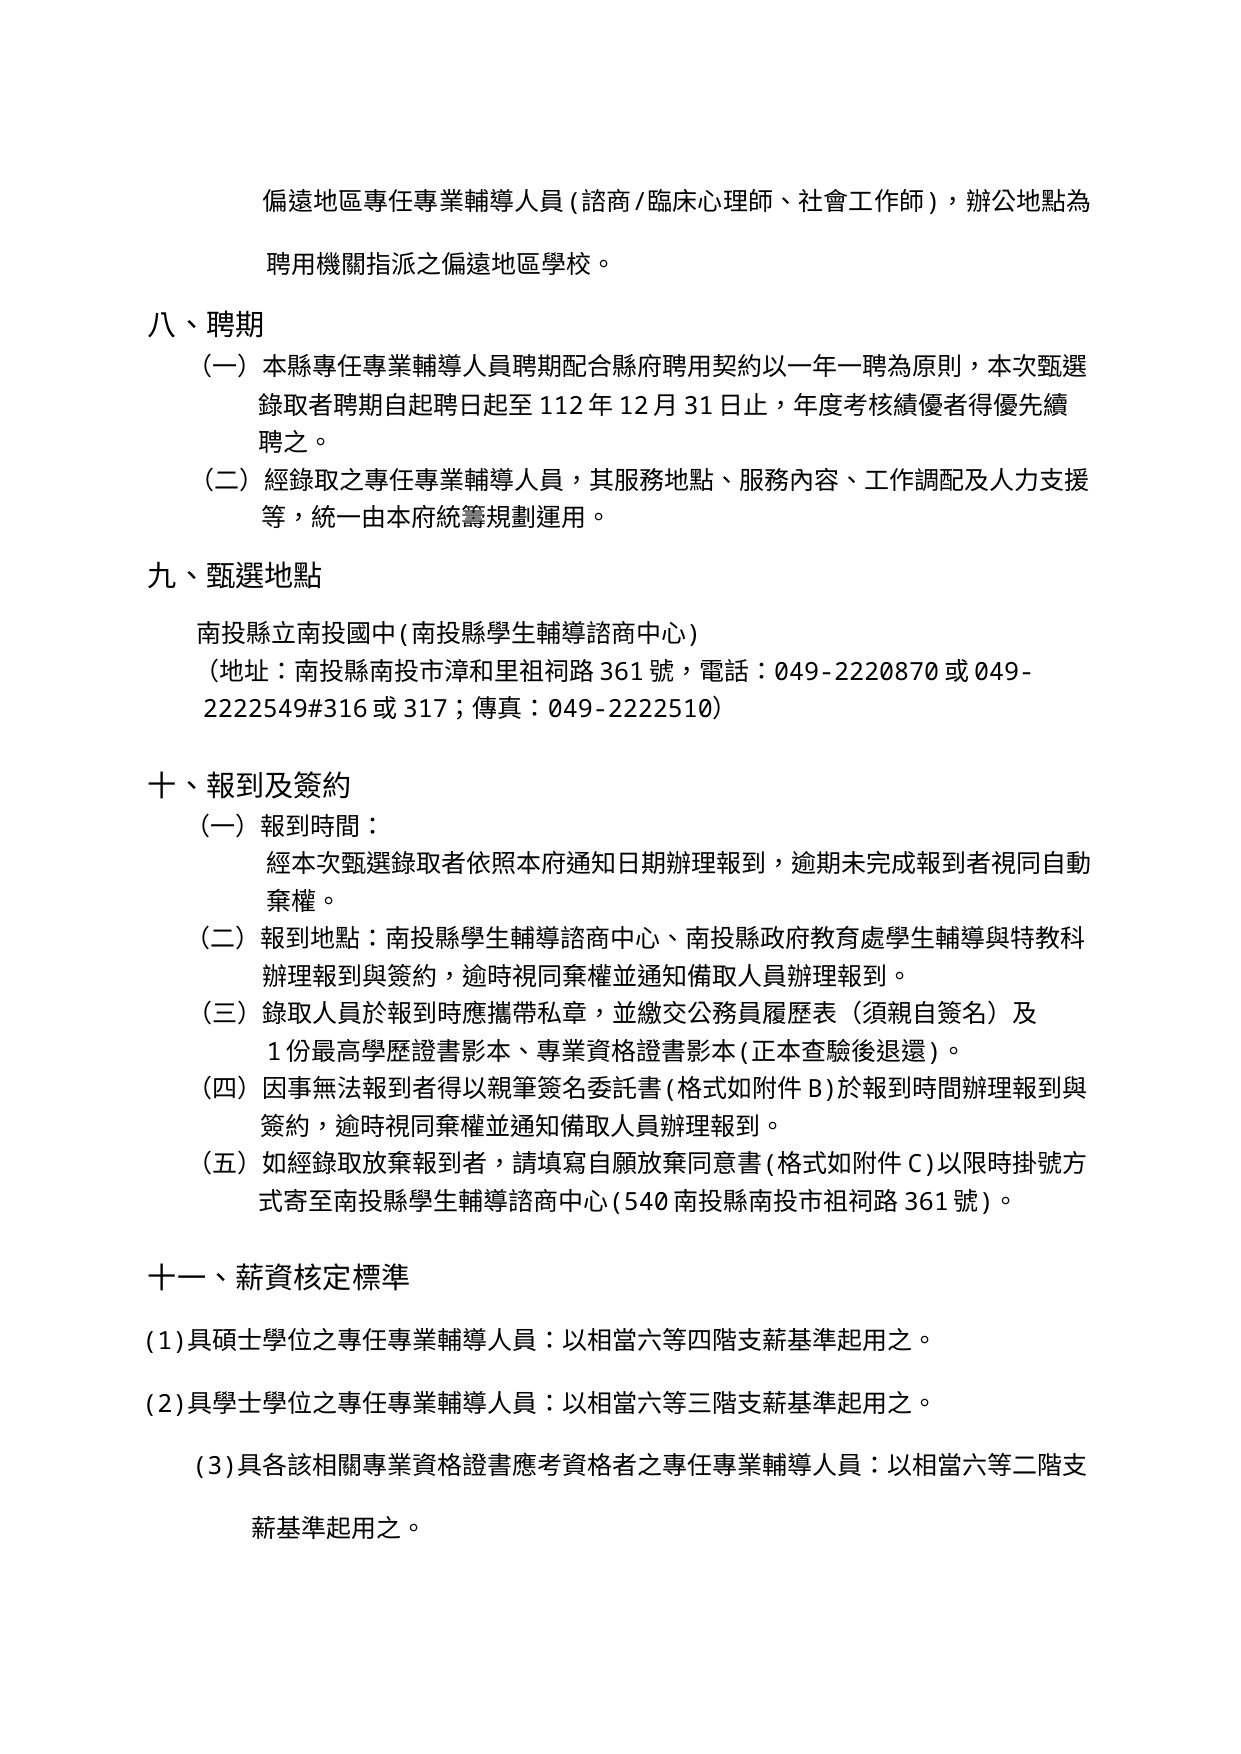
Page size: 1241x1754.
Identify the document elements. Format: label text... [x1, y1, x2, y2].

text （地址：南投縣南投市漳和里祖祠路361號，電話：049-2220870或049-2222549#316或317；傳真：049-2222510） [194, 650, 1092, 725]
list 具碩士學位之專任專業輔導人員：以相當六等四階支薪基準起用之。 [142, 1297, 1092, 1359]
text 1份最高學歷證書影本、專業資格證書影本(正本查驗後退還)。 [191, 1030, 1092, 1067]
text 南投縣立南投國中(南投縣學生輔導諮商中心) [148, 614, 1092, 650]
text 十、報到及簽約 [148, 762, 1092, 805]
text （二）報到地點：南投縣學生輔導諮商中心、南投縣政府教育處學生輔導與特教科辦理報到與簽約，逾時視同棄權並通知備取人員辦理報到。 [185, 917, 1092, 992]
text 十一、薪資核定標準 [148, 1255, 1092, 1297]
text 八、聘期 [148, 302, 1092, 344]
text 九、甄選地點 [148, 553, 1092, 595]
text 偏遠地區專任專業輔導人員(諮商/臨床心理師、社會工作師)，辦公地點為聘用機關指派之偏遠地區學校。 [263, 158, 1092, 283]
text （一）本縣專任專業輔導人員聘期配合縣府聘用契約以一年一聘為原則，本次甄選錄取者聘期自起聘日起至112年12月31日止，年度考核績優者得優先續聘之。 [170, 344, 1092, 459]
text （三）錄取人員於報到時應攜帶私章，並繳交公務員履歷表（須親自簽名）及 [187, 992, 1092, 1030]
list 具各該相關專業資格證書應考資格者之專任專業輔導人員：以相當六等二階支薪基準起用之。 [192, 1422, 1092, 1547]
text （五）如經錄取放棄報到者，請填寫自願放棄同意書(格式如附件C)以限時掛號方式寄至南投縣學生輔導諮商中心(540南投縣南投市祖祠路361號)。 [187, 1142, 1092, 1217]
text （一）報到時間： [185, 805, 1092, 842]
list 具學士學位之專任專業輔導人員：以相當六等三階支薪基準起用之。 [142, 1359, 1092, 1422]
text （二）經錄取之專任專業輔導人員，其服務地點、服務內容、工作調配及人力支援等，統一由本府統籌規劃運用。 [174, 459, 1092, 534]
text （四）因事無法報到者得以親筆簽名委託書(格式如附件B)於報到時間辦理報到與簽約，逾時視同棄權並通知備取人員辦理報到。 [187, 1067, 1092, 1142]
text 經本次甄選錄取者依照本府通知日期辦理報到，逾期未完成報到者視同自動棄權。 [266, 842, 1092, 917]
